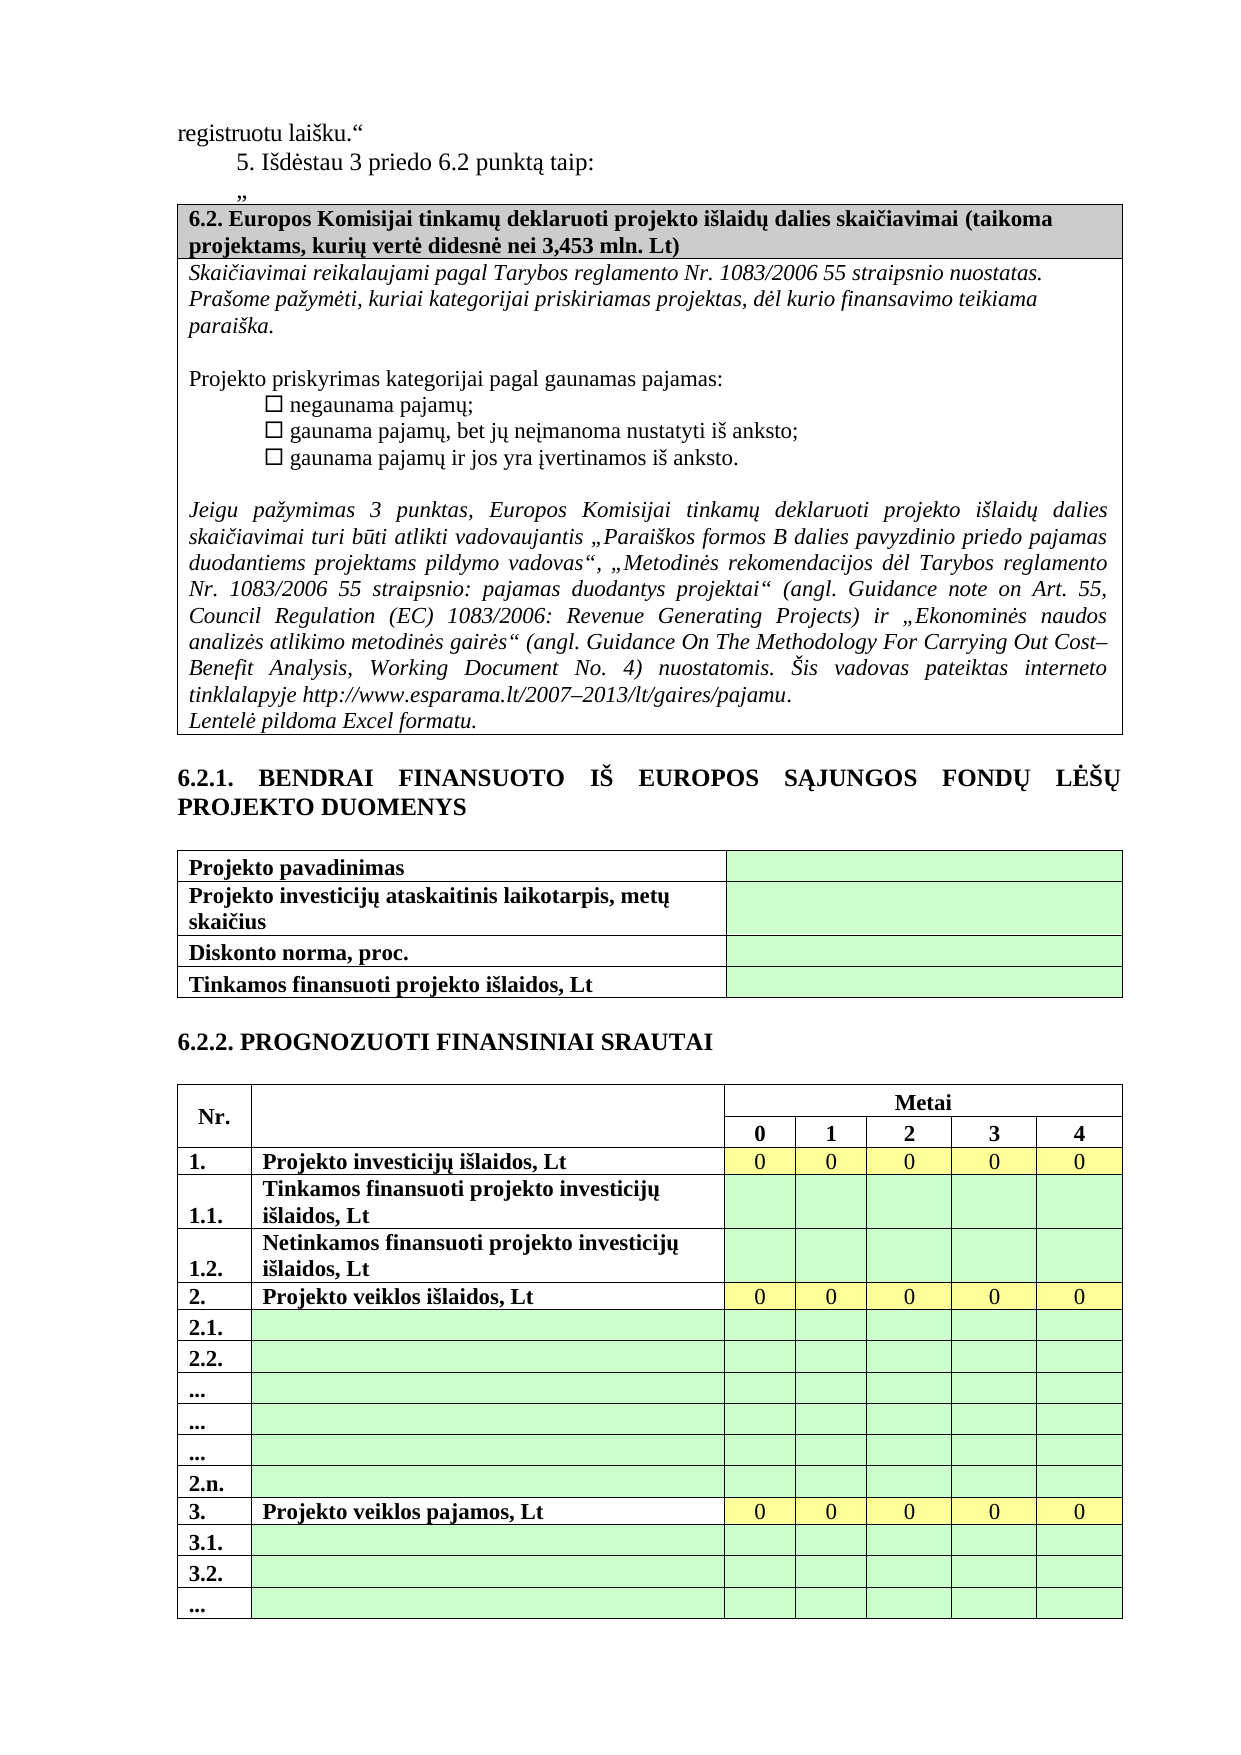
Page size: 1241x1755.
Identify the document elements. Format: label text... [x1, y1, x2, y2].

table_cell 0 [867, 1283, 951, 1309]
table_cell [796, 1435, 866, 1465]
table_cell [1037, 1310, 1122, 1340]
table_cell 0 [867, 1148, 951, 1174]
table_cell 4 [1037, 1117, 1122, 1147]
table_cell [952, 1175, 1036, 1228]
table_cell [867, 1373, 951, 1403]
table_cell [867, 1556, 951, 1587]
text registruotu laišku.“ [177, 118, 1122, 147]
table_header Metai [725, 1085, 1122, 1116]
table_cell 0 [1037, 1148, 1122, 1174]
text „ [177, 176, 1122, 204]
table_cell [952, 1404, 1036, 1434]
table_cell Projekto veiklos išlaidos, Lt [252, 1283, 724, 1309]
table_cell [725, 1404, 795, 1434]
table_cell [1037, 1175, 1122, 1228]
table_cell [952, 1556, 1036, 1587]
table_cell [725, 1373, 795, 1403]
table_cell [952, 1373, 1036, 1403]
table_cell Netinkamos finansuoti projekto investicijų išlaidos, Lt [252, 1229, 724, 1282]
table_cell [1037, 1466, 1122, 1497]
table_cell 0 [952, 1283, 1036, 1309]
table_cell [252, 1404, 724, 1434]
table_cell 3.2. [178, 1556, 251, 1587]
table_header 6.2. Europos Komisijai tinkamų deklaruoti projekto išlaidų dalies skaičiavimai (taikoma projektams, kurių vertė didesnė nei 3,453 mln. Lt) [178, 205, 1122, 258]
table_cell [952, 1525, 1036, 1555]
table_cell 0 [1037, 1283, 1122, 1309]
table_cell [1037, 1435, 1122, 1465]
table_cell [867, 1310, 951, 1340]
table_cell 1 [796, 1117, 866, 1147]
table_cell [796, 1588, 866, 1618]
table_cell 0 [796, 1283, 866, 1309]
table_cell ... [178, 1373, 251, 1403]
table_cell 2.1. [178, 1310, 251, 1340]
table_cell [252, 1341, 724, 1372]
table_cell [952, 1435, 1036, 1465]
table_cell [252, 1556, 724, 1587]
table_cell Tinkamos finansuoti projekto išlaidos, Lt [178, 967, 726, 997]
table_cell [727, 936, 1122, 966]
table_cell 3.1. [178, 1525, 251, 1555]
table_cell 2. [178, 1283, 251, 1309]
table_cell [867, 1525, 951, 1555]
table_cell [252, 1525, 724, 1555]
table_cell Projekto investicijų ataskaitinis laikotarpis, metų skaičius [178, 882, 726, 934]
text 6.2.2. PROGNOZUOTI FINANSINIAI SRAUTAI [177, 1027, 1122, 1056]
table_cell 0 [725, 1283, 795, 1309]
table_cell [1037, 1341, 1122, 1372]
table_cell [252, 1466, 724, 1497]
table_cell 2 [867, 1117, 951, 1147]
table_cell [1037, 1229, 1122, 1282]
table_cell 3 [952, 1117, 1036, 1147]
table_cell [252, 1310, 724, 1340]
table_cell 0 [867, 1498, 951, 1524]
table_cell [1037, 1556, 1122, 1587]
table_cell [252, 1373, 724, 1403]
table_cell 0 [796, 1498, 866, 1524]
table_cell [725, 1556, 795, 1587]
table_cell [796, 1175, 866, 1228]
table_cell [867, 1466, 951, 1497]
table_cell [867, 1229, 951, 1282]
table_cell ... [178, 1404, 251, 1434]
table_cell [867, 1404, 951, 1434]
table_cell [725, 1341, 795, 1372]
table_cell [867, 1341, 951, 1372]
table_cell [796, 1229, 866, 1282]
table_cell ... [178, 1588, 251, 1618]
table_cell [796, 1310, 866, 1340]
table_cell 0 [952, 1498, 1036, 1524]
table_cell 1.1. [178, 1175, 251, 1228]
table_cell 0 [725, 1117, 795, 1147]
table_cell Skaičiavimai reikalaujami pagal Tarybos reglamento Nr. 1083/2006 55 straipsnio nuostatas. Prašome pažymėti, kuriai kategorijai priskiriamas projektas, dėl kurio finansavimo teikiama paraiška. Projekto priskyrimas kategorijai pagal gaunamas pajamas: [] negaunama pajamų; [] gaunama pajamų, bet jų neįmanoma nustatyti iš anksto; [] gaunama pajamų ir jos yra įvertinamos iš anksto. Jeigu pažymimas 3 punktas, Europos Komisijai tinkamų deklaruoti projekto išlaidų dalies skaičiavimai turi būti atlikti vadovaujantis „Paraiškos formos B dalies pavyzdinio priedo pajamas duodantiems projektams pildymo vadovas“, „Metodinės rekomendacijos dėl Tarybos reglamento Nr. 1083/2006 55 straipsnio: pajamas duodantys projektai“ (angl. Guidance note on Art. 55, Council Regulation (EC) 1083/2006: Revenue Generating Projects) ir „Ekonominės naudos analizės atlikimo metodinės gairės“ (angl. Guidance On The Methodology For Carrying Out Cost–Benefit Analysis, Working Document No. 4) nuostatomis. Šis vadovas pateiktas interneto tinklalapyje http://www.esparama.lt/2007–2013/lt/gaires/pajamu. Lentelė pildoma Excel formatu. [178, 259, 1122, 733]
table_cell Projekto veiklos pajamos, Lt [252, 1498, 724, 1524]
text 5. Išdėstau 3 priedo 6.2 punktą taip: [177, 147, 1122, 176]
table_cell [796, 1556, 866, 1587]
table_cell 1.2. [178, 1229, 251, 1282]
table_cell 1. [178, 1148, 251, 1174]
table_cell [252, 1588, 724, 1618]
text 6.2.1. BENDRAI FINANSUOTO IŠ EUROPOS SĄJUNGOS FONDŲ LĖŠŲ PROJEKTO DUOMENYS [177, 763, 1122, 821]
table_header Projekto pavadinimas [178, 851, 726, 881]
table_cell [867, 1175, 951, 1228]
table_cell [725, 1466, 795, 1497]
table_cell Diskonto norma, proc. [178, 936, 726, 966]
table_cell 0 [952, 1148, 1036, 1174]
table_cell [952, 1588, 1036, 1618]
table_cell [796, 1466, 866, 1497]
table_cell [725, 1175, 795, 1228]
table_cell ... [178, 1435, 251, 1465]
table_cell Tinkamos finansuoti projekto investicijų išlaidos, Lt [252, 1175, 724, 1228]
table_cell [796, 1404, 866, 1434]
table_cell [952, 1466, 1036, 1497]
table_cell [796, 1373, 866, 1403]
table_cell [1037, 1404, 1122, 1434]
table_header [727, 851, 1122, 881]
table_cell [952, 1310, 1036, 1340]
table_cell [252, 1435, 724, 1465]
table_cell 3. [178, 1498, 251, 1524]
table_cell [727, 967, 1122, 997]
table_cell [1037, 1525, 1122, 1555]
table_cell [725, 1229, 795, 1282]
table_cell [727, 882, 1122, 934]
table_cell 0 [1037, 1498, 1122, 1524]
table_cell [952, 1341, 1036, 1372]
table_cell [796, 1525, 866, 1555]
table_cell [725, 1588, 795, 1618]
table_cell [867, 1435, 951, 1465]
table_cell [1037, 1373, 1122, 1403]
table_cell [1037, 1588, 1122, 1618]
table_cell [796, 1341, 866, 1372]
table_header [252, 1085, 724, 1147]
table_cell 2.n. [178, 1466, 251, 1497]
table_cell [725, 1525, 795, 1555]
table_cell Projekto investicijų išlaidos, Lt [252, 1148, 724, 1174]
table_header Nr. [178, 1085, 251, 1147]
table_cell 0 [725, 1498, 795, 1524]
table_cell [725, 1310, 795, 1340]
table_cell 0 [725, 1148, 795, 1174]
table_cell 2.2. [178, 1341, 251, 1372]
table_cell [725, 1435, 795, 1465]
table_cell [867, 1588, 951, 1618]
table_cell 0 [796, 1148, 866, 1174]
table_cell [952, 1229, 1036, 1282]
